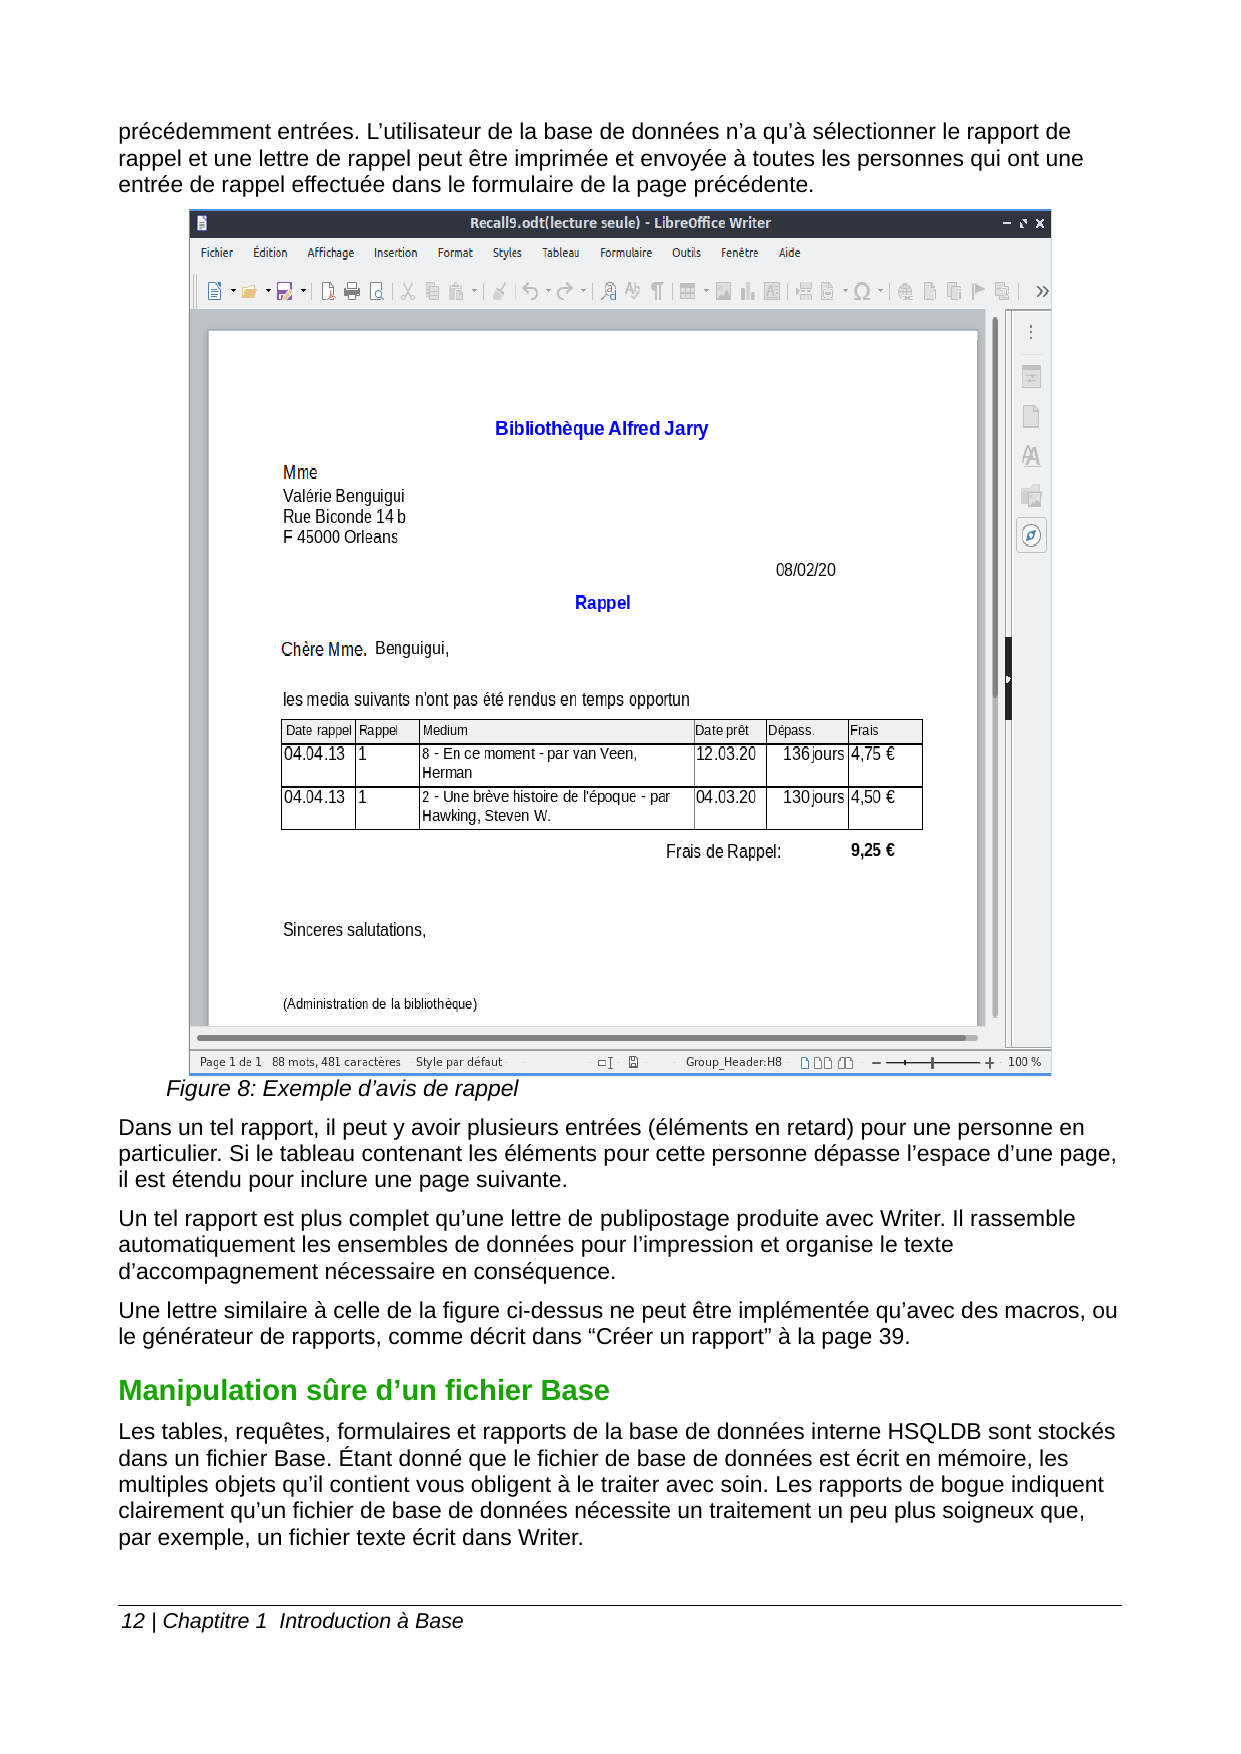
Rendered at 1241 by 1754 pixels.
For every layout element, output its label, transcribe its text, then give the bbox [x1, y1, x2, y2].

text Figure 8: Exemple d’avis de rappel [166, 209, 1074, 1101]
text Un tel rapport est plus complet qu’une lettre de publipostage produite avec Writer. Il rassemble automatiquement les ensembles de données pour l’impression et organise le texte d’accompagnement nécessaire en conséquence. [118, 1205, 1122, 1284]
text Les tables, requêtes, formulaires et rapports de la base de données interne HSQLDB sont stockés dans un fichier Base. Étant donné que le fichier de base de données est écrit en mémoire, les multiples objets qu’il contient vous obligent à le traiter avec soin. Les rapports de bogue indiquent clairement qu’un fichier de base de données nécessite un traitement un peu plus soigneux que, par exemple, un fichier texte écrit dans Writer. [118, 1418, 1122, 1550]
text précédemment entrées. L’utilisateur de la base de données n’a qu’à sélectionner le rapport de rappel et une lettre de rappel peut être imprimée et envoyée à toutes les personnes qui ont une entrée de rappel effectuée dans le formulaire de la page précédente. [118, 118, 1122, 197]
text Dans un tel rapport, il peut y avoir plusieurs entrées (éléments en retard) pour une personne en particulier. Si le tableau contenant les éléments pour cette personne dépasse l’espace d’une page, il est étendu pour inclure une page suivante. [118, 1113, 1122, 1192]
subtitle Manipulation sûre d’un fichier Base [118, 1373, 1122, 1406]
text Une lettre similaire à celle de la figure ci-dessus ne peut être implémentée qu’avec des macros, ou le générateur de rapports, comme décrit dans “Créer un rapport” à la page 39. [118, 1297, 1122, 1349]
